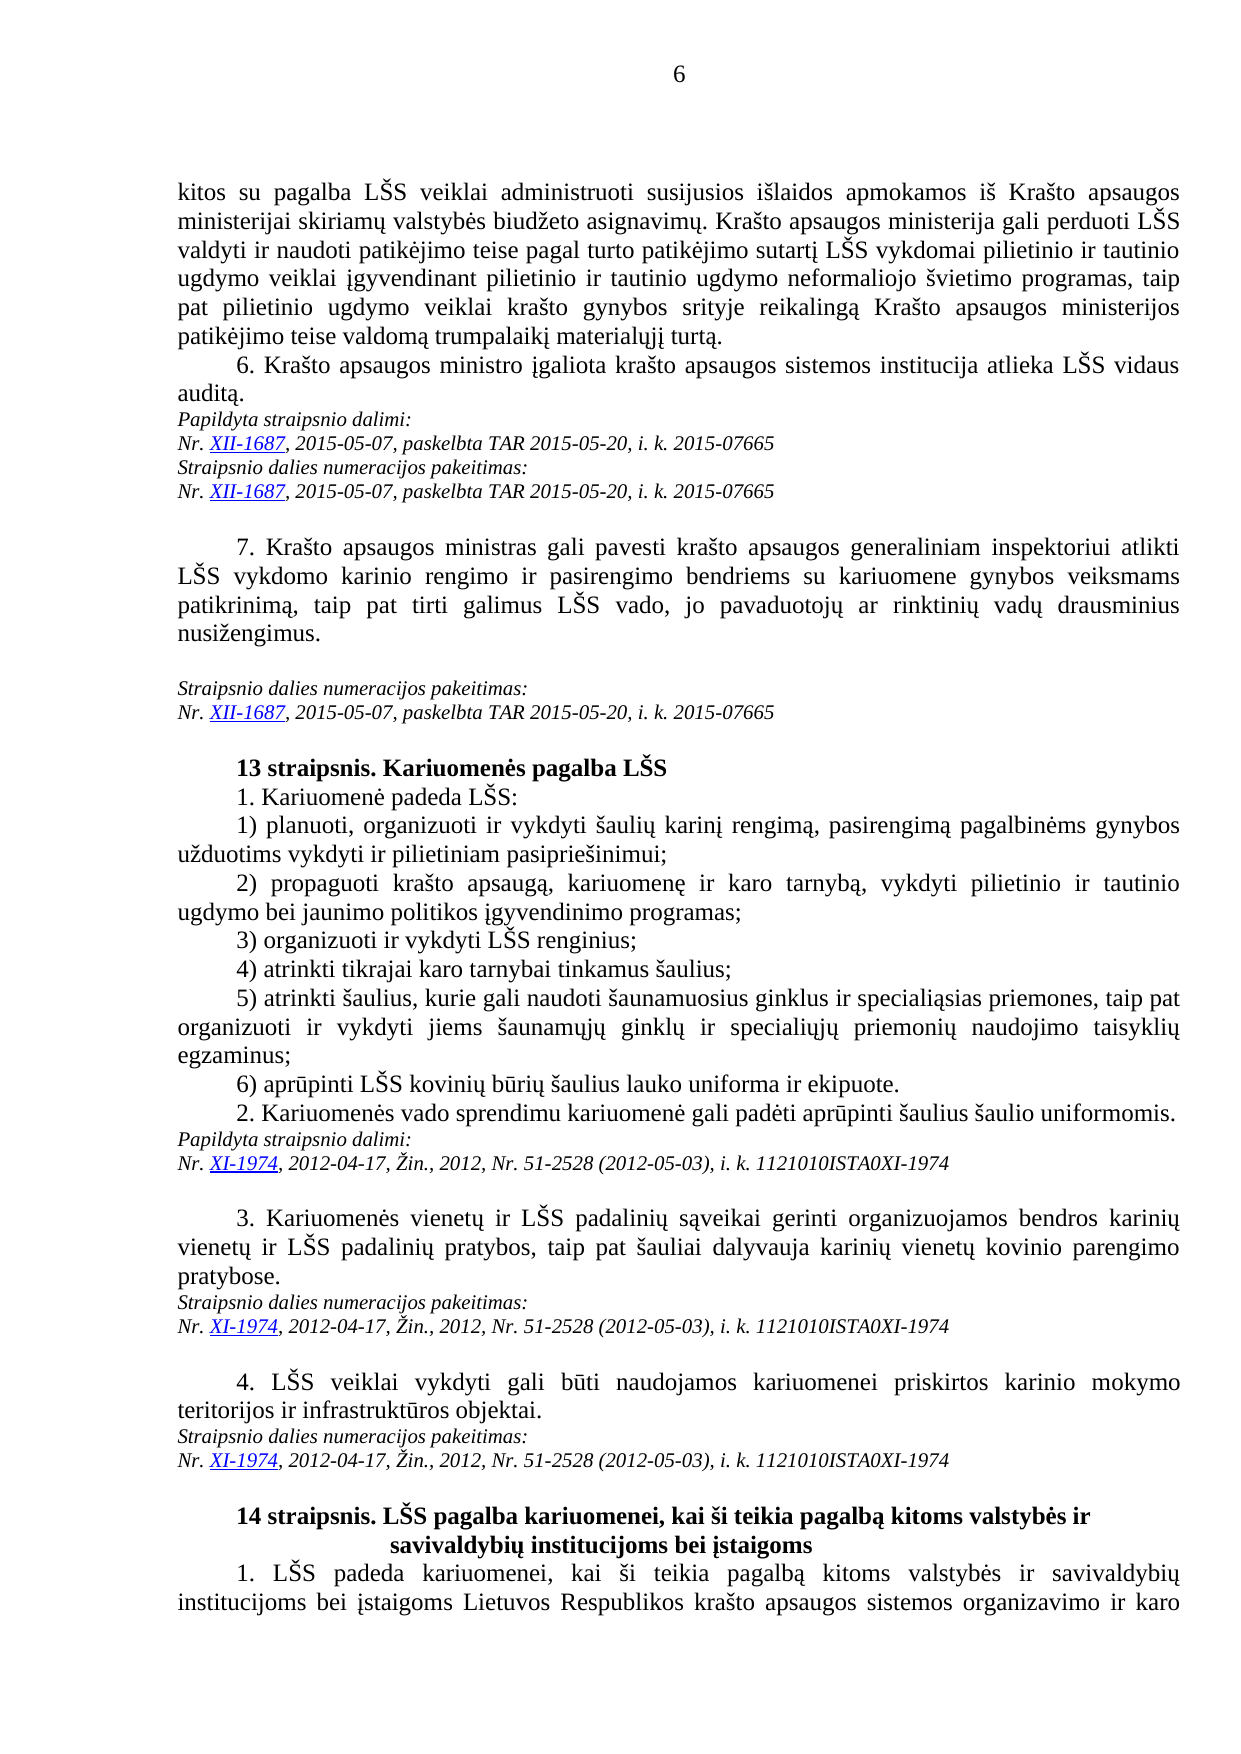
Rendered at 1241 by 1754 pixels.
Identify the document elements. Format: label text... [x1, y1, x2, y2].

text 4. LŠS veiklai vykdyti gali būti naudojamos kariuomenei priskirtos karinio mokymo teritorijos ir infrastruktūros objektai. [177, 1367, 1181, 1424]
text Nr. XII-1687, 2015-05-07, paskelbta TAR 2015-05-20, i. k. 2015-07665 [177, 431, 1181, 455]
text Nr. XII-1687, 2015-05-07, paskelbta TAR 2015-05-20, i. k. 2015-07665 [177, 700, 1181, 724]
text 6. Krašto apsaugos ministro įgaliota krašto apsaugos sistemos institucija atlieka LŠS vidaus auditą. [177, 350, 1181, 407]
text 1. Kariuomenė padeda LŠS: [177, 782, 1181, 810]
text Straipsnio dalies numeracijos pakeitimas: [177, 1290, 1181, 1314]
text Nr. XI-1974, 2012-04-17, Žin., 2012, Nr. 51-2528 (2012-05-03), i. k. 1121010ISTA0XI-1974 [177, 1448, 1181, 1472]
text Straipsnio dalies numeracijos pakeitimas: [177, 1424, 1181, 1448]
text Straipsnio dalies numeracijos pakeitimas: [177, 676, 1181, 700]
text 6) aprūpinti LŠS kovinių būrių šaulius lauko uniforma ir ekipuote. [177, 1069, 1181, 1098]
text 2. Kariuomenės vado sprendimu kariuomenė gali padėti aprūpinti šaulius šaulio uniformomis. [177, 1098, 1181, 1127]
text 2) propaguoti krašto apsaugą, kariuomenę ir karo tarnybą, vykdyti pilietinio ir tautinio ugdymo bei jaunimo politikos įgyvendinimo programas; [177, 868, 1181, 925]
text 13 straipsnis. Kariuomenės pagalba LŠS [177, 753, 1181, 782]
text 5) atrinkti šaulius, kurie gali naudoti šaunamuosius ginklus ir specialiąsias priemones, taip pat organizuoti ir vykdyti jiems šaunamųjų ginklų ir specialiųjų priemonių naudojimo taisyklių egzaminus; [177, 983, 1181, 1069]
text Nr. XII-1687, 2015-05-07, paskelbta TAR 2015-05-20, i. k. 2015-07665 [177, 479, 1181, 503]
text 7. Krašto apsaugos ministras gali pavesti krašto apsaugos generaliniam inspektoriui atlikti LŠS vykdomo karinio rengimo ir pasirengimo bendriems su kariuomene gynybos veiksmams patikrinimą, taip pat tirti galimus LŠS vado, jo pavaduotojų ar rinktinių vadų drausminius nusižengimus. [177, 532, 1181, 647]
text Papildyta straipsnio dalimi: [177, 407, 1181, 431]
text Papildyta straipsnio dalimi: [177, 1127, 1181, 1151]
text 14 straipsnis. LŠS pagalba kariuomenei, kai ši teikia pagalbą kitoms valstybės ir savivaldybių institucijoms bei įstaigoms [236, 1501, 1181, 1558]
text kitos su pagalba LŠS veiklai administruoti susijusios išlaidos apmokamos iš Krašto apsaugos ministerijai skiriamų valstybės biudžeto asignavimų. Krašto apsaugos ministerija gali perduoti LŠS valdyti ir naudoti patikėjimo teise pagal turto patikėjimo sutartį LŠS vykdomai pilietinio ir tautinio ugdymo veiklai įgyvendinant pilietinio ir tautinio ugdymo neformaliojo švietimo programas, taip pat pilietinio ugdymo veiklai krašto gynybos srityje reikalingą Krašto apsaugos ministerijos patikėjimo teise valdomą trumpalaikį materialųjį turtą. [177, 177, 1181, 350]
text 3. Kariuomenės vienetų ir LŠS padalinių sąveikai gerinti organizuojamos bendros karinių vienetų ir LŠS padalinių pratybos, taip pat šauliai dalyvauja karinių vienetų kovinio parengimo pratybose. [177, 1203, 1181, 1290]
text 3) organizuoti ir vykdyti LŠS renginius; [177, 925, 1181, 954]
text 1. LŠS padeda kariuomenei, kai ši teikia pagalbą kitoms valstybės ir savivaldybių institucijoms bei įstaigoms Lietuvos Respublikos krašto apsaugos sistemos organizavimo ir karo [177, 1558, 1181, 1616]
text 1) planuoti, organizuoti ir vykdyti šaulių karinį rengimą, pasirengimą pagalbinėms gynybos užduotims vykdyti ir pilietiniam pasipriešinimui; [177, 810, 1181, 868]
text Straipsnio dalies numeracijos pakeitimas: [177, 455, 1181, 479]
text Nr. XI-1974, 2012-04-17, Žin., 2012, Nr. 51-2528 (2012-05-03), i. k. 1121010ISTA0XI-1974 [177, 1151, 1181, 1175]
text 4) atrinkti tikrajai karo tarnybai tinkamus šaulius; [177, 954, 1181, 983]
text Nr. XI-1974, 2012-04-17, Žin., 2012, Nr. 51-2528 (2012-05-03), i. k. 1121010ISTA0XI-1974 [177, 1314, 1181, 1338]
